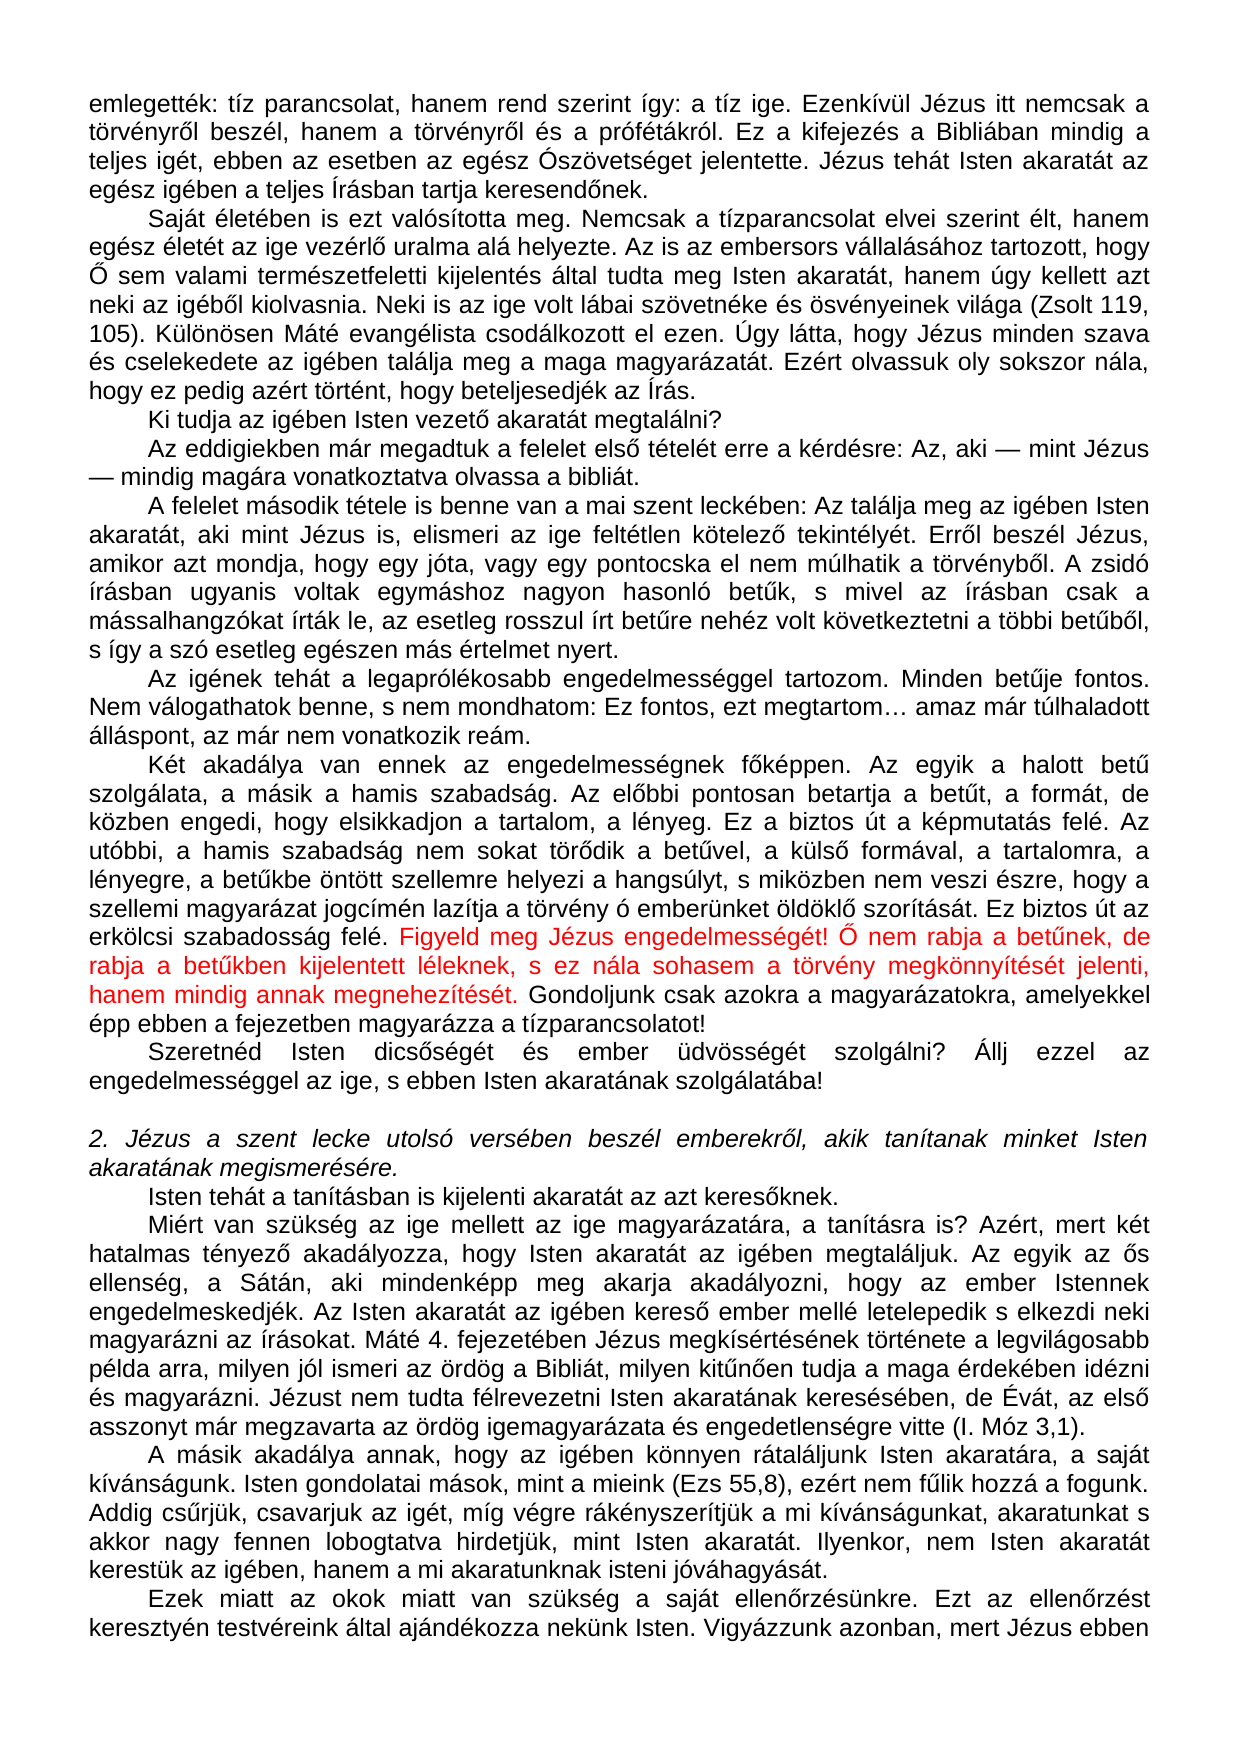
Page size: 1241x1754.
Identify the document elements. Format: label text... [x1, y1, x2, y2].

text Az igének tehát a legaprólékosabb engedelmességgel tartozom. Minden betűje fontos. Nem válogathatok benne, s nem mondhatom: Ez fontos, ezt megtartom… amaz már túlhaladott álláspont, az már nem vonatkozik reám. [88, 663, 1152, 750]
text Ezek miatt az okok miatt van szükség a saját ellenőrzésünkre. Ezt az ellenőrzést keresztyén testvéreink által ajándékozza nekünk Isten. Vigyázzunk azonban, mert Jézus ebben [88, 1584, 1152, 1642]
text Szeretnéd Isten dicsőségét és ember üdvösségét szolgálni? Állj ezzel az engedelmességgel az ige, s ebben Isten akaratának szolgálatába! [88, 1037, 1152, 1095]
text A másik akadálya annak, hogy az igében könnyen rátaláljunk Isten akaratára, a saját kívánságunk. Isten gondolatai mások, mint a mieink (Ezs 55,8), ezért nem fűlik hozzá a fogunk. Addig csűrjük, csavarjuk az igét, míg végre rákényszerítjük a mi kívánságunkat, akaratunkat s akkor nagy fennen lobogtatva hirdetjük, mint Isten akaratát. Ilyenkor, nem Isten akaratát kerestük az igében, hanem a mi akaratunknak isteni jóváhagyását. [88, 1441, 1152, 1584]
text Az eddigiekben már megadtuk a felelet első tételét erre a kérdésre: Az, aki — mint Jézus — mindig magára vonatkoztatva olvassa a bibliát. [88, 433, 1152, 491]
text 2. Jézus a szent lecke utolsó versében beszél emberekről, akik tanítanak minket Isten akaratának megismerésére. [88, 1124, 1152, 1182]
text Saját életében is ezt valósította meg. Nemcsak a tízparancsolat elvei szerint élt, hanem egész életét az ige vezérlő uralma alá helyezte. Az is az embersors vállalásához tartozott, hogy Ő sem valami természetfeletti kijelentés által tudta meg Isten akaratát, hanem úgy kellett azt neki az igéből kiolvasnia. Neki is az ige volt lábai szövetnéke és ösvényeinek világa (Zsolt 119, 105). Különösen Máté evangélista csodálkozott el ezen. Úgy látta, hogy Jézus minden szava és cselekedete az igében találja meg a maga magyarázatát. Ezért olvassuk oly sokszor nála, hogy ez pedig azért történt, hogy beteljesedjék az Írás. [88, 203, 1152, 405]
text Két akadálya van ennek az engedelmességnek főképpen. Az egyik a halott betű szolgálata, a másik a hamis szabadság. Az előbbi pontosan betartja a betűt, a formát, de közben engedi, hogy elsikkadjon a tartalom, a lényeg. Ez a biztos út a képmutatás felé. Az utóbbi, a hamis szabadság nem sokat törődik a betűvel, a külső formával, a tartalomra, a lényegre, a betűkbe öntött szellemre helyezi a hangsúlyt, s miközben nem veszi észre, hogy a szellemi magyarázat jogcímén lazítja a törvény ó emberünket öldöklő szorítását. Ez biztos út az erkölcsi szabadosság felé. Figyeld meg Jézus engedelmességét! Ő nem rabja a betűnek, de rabja a betűkben kijelentett léleknek, s ez nála sohasem a törvény megkönnyítését jelenti, hanem mindig annak megnehezítését. Gondoljunk csak azokra a magyarázatokra, amelyekkel épp ebben a fejezetben magyarázza a tízparancsolatot! [88, 750, 1152, 1037]
text emlegették: tíz parancsolat, hanem rend szerint így: a tíz ige. Ezenkívül Jézus itt nemcsak a törvényről beszél, hanem a törvényről és a prófétákról. Ez a kifejezés a Bibliában mindig a teljes igét, ebben az esetben az egész Ószövetséget jelentette. Jézus tehát Isten akaratát az egész igében a teljes Írásban tartja keresendőnek. [88, 88, 1152, 203]
text Miért van szükség az ige mellett az ige magyarázatára, a tanításra is? Azért, mert két hatalmas tényező akadályozza, hogy Isten akaratát az igében megtaláljuk. Az egyik az ős ellenség, a Sátán, aki mindenképp meg akarja akadályozni, hogy az ember Istennek engedelmeskedjék. Az Isten akaratát az igében kereső ember mellé letelepedik s elkezdi neki magyarázni az írásokat. Máté 4. fejezetében Jézus megkísértésének története a legvilágosabb példa arra, milyen jól ismeri az ördög a Bibliát, milyen kitűnően tudja a maga érdekében idézni és magyarázni. Jézust nem tudta félrevezetni Isten akaratának keresésében, de Évát, az első asszonyt már megzavarta az ördög igemagyarázata és engedetlenségre vitte (I. Móz 3,1). [88, 1211, 1152, 1441]
text A felelet második tétele is benne van a mai szent leckében: Az találja meg az igében Isten akaratát, aki mint Jézus is, elismeri az ige feltétlen kötelező tekintélyét. Erről beszél Jézus, amikor azt mondja, hogy egy jóta, vagy egy pontocska el nem múlhatik a törvényből. A zsidó írásban ugyanis voltak egymáshoz nagyon hasonló betűk, s mivel az írásban csak a mássalhangzókat írták le, az esetleg rosszul írt betűre nehéz volt következtetni a többi betűből, s így a szó esetleg egészen más értelmet nyert. [88, 491, 1152, 663]
text Isten tehát a tanításban is kijelenti akaratát az azt keresőknek. [88, 1182, 1152, 1211]
text Ki tudja az igében Isten vezető akaratát megtalálni? [88, 405, 1152, 433]
